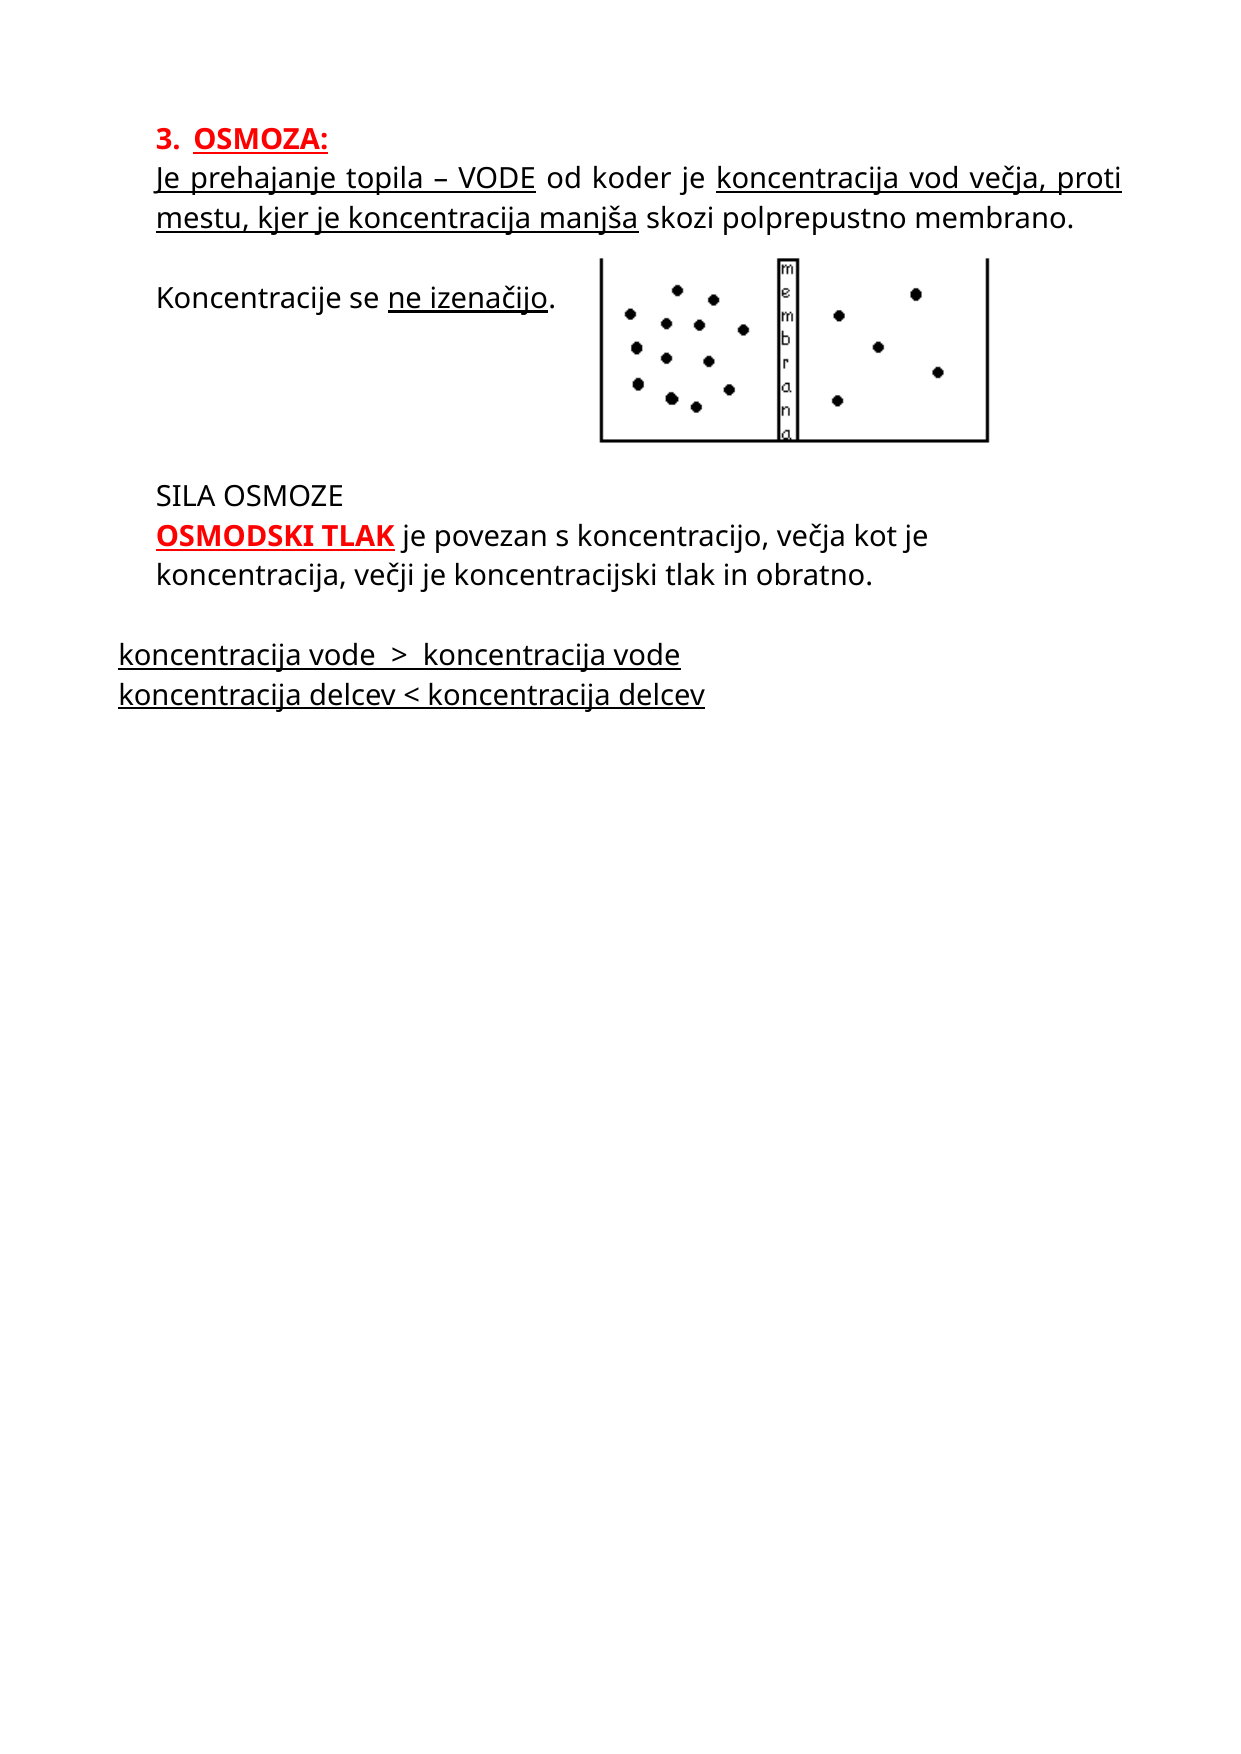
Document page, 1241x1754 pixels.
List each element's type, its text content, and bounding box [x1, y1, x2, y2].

picture [597, 257, 994, 277]
list OSMOZA: [156, 118, 1122, 158]
text koncentracija vode > koncentracija vode [118, 634, 1122, 674]
text SILA OSMOZE [156, 475, 1122, 515]
text Je prehajanje topila – VODE od koder je koncentracija vod večja, proti mestu, kjer je koncentracija manjša skozi polprepustno membrano. [156, 158, 1122, 237]
text koncentracija delcev < koncentracija delcev [118, 674, 1122, 713]
text OSMODSKI TLAK je povezan s koncentracijo, večja kot je koncentracija, večji je koncentracijski tlak in obratno. [156, 515, 1122, 594]
text Koncentracije se ne izenačijo. [156, 277, 1122, 317]
picture [597, 317, 994, 446]
